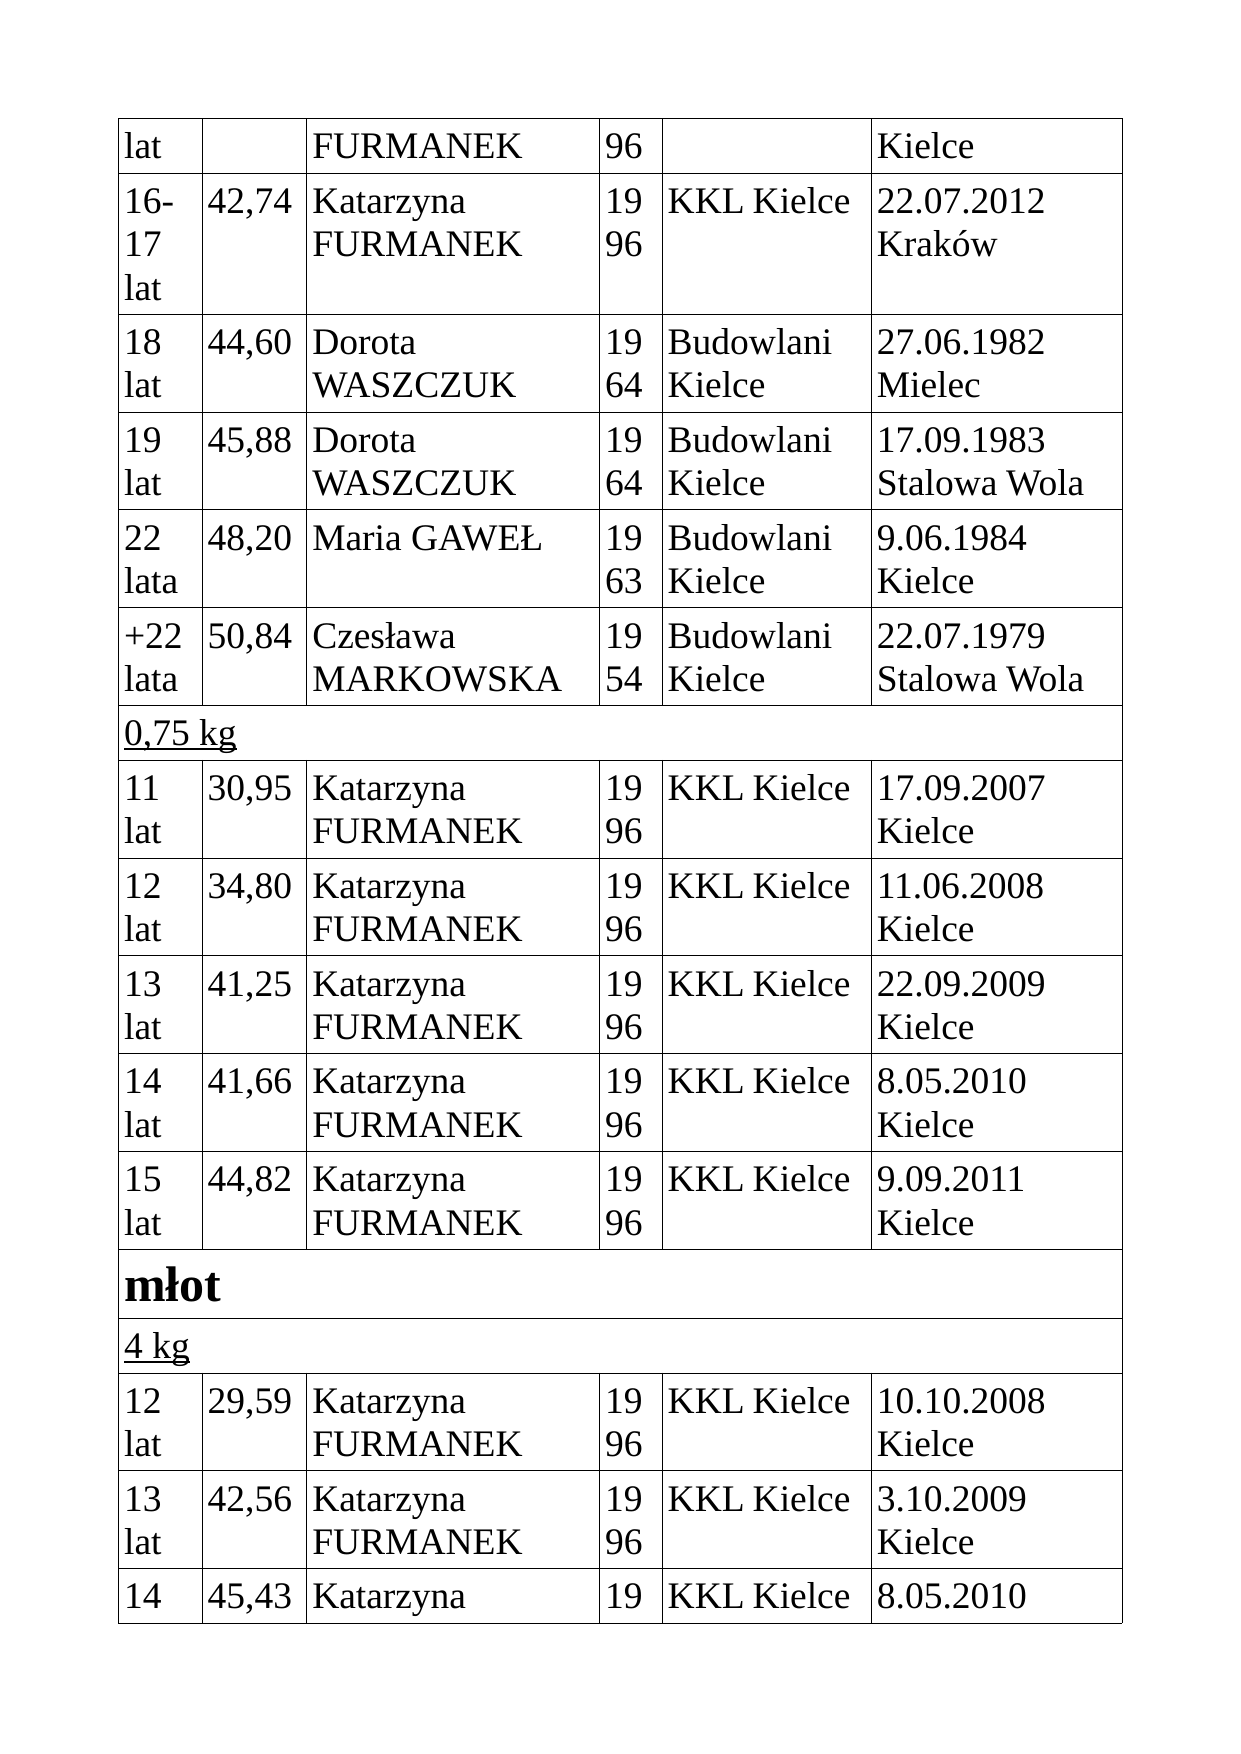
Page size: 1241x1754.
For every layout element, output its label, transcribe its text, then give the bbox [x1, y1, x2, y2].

table_cell KKL Kielce [663, 761, 871, 857]
table_cell 13 lat [119, 1471, 202, 1568]
table_cell KKL Kielce [663, 956, 871, 1053]
table_cell 41,25 [203, 956, 306, 1053]
table_cell 42,74 [203, 174, 306, 314]
table_cell +22 lata [119, 608, 202, 705]
table_cell Katarzyna FURMANEK [307, 1374, 599, 1470]
table_cell 44,82 [203, 1152, 306, 1249]
table_cell 0,75 kg [119, 706, 1122, 760]
table_cell [203, 119, 306, 173]
table_cell 19 lat [119, 413, 202, 509]
table_cell 1996 [600, 1471, 662, 1568]
table_cell KKL Kielce [663, 174, 871, 314]
table_cell lat [119, 119, 202, 173]
table_cell 12 lat [119, 859, 202, 955]
table_cell 50,84 [203, 608, 306, 705]
table_cell 13 lat [119, 956, 202, 1053]
table_cell 48,20 [203, 510, 306, 607]
table_cell KKL Kielce [663, 1152, 871, 1249]
table_cell FURMANEK [307, 119, 599, 173]
table_cell Kielce [872, 119, 1122, 173]
table_cell 45,88 [203, 413, 306, 509]
table_cell 8.05.2010 Kielce [872, 1054, 1122, 1151]
table_cell młot [119, 1250, 1122, 1318]
table_cell 15 lat [119, 1152, 202, 1249]
table_cell 14 [119, 1569, 202, 1623]
table_cell 96 [600, 119, 662, 173]
table_cell Katarzyna FURMANEK [307, 1054, 599, 1151]
table_cell 1996 [600, 859, 662, 955]
table_cell 1996 [600, 956, 662, 1053]
table_cell KKL Kielce [663, 1471, 871, 1568]
table_cell 19 [600, 1569, 662, 1623]
table_cell Czesława MARKOWSKA [307, 608, 599, 705]
table_cell 1964 [600, 413, 662, 509]
table_cell Maria GAWEŁ [307, 510, 599, 607]
table_cell 14 lat [119, 1054, 202, 1151]
table_cell 11 lat [119, 761, 202, 857]
table_cell Katarzyna FURMANEK [307, 956, 599, 1053]
table_cell Katarzyna FURMANEK [307, 859, 599, 955]
table_cell KKL Kielce [663, 1569, 871, 1623]
table_cell 22 lata [119, 510, 202, 607]
table_cell 9.06.1984 Kielce [872, 510, 1122, 607]
table_cell 42,56 [203, 1471, 306, 1568]
table_cell Katarzyna FURMANEK [307, 1152, 599, 1249]
table_cell 22.09.2009 Kielce [872, 956, 1122, 1053]
table_cell Katarzyna FURMANEK [307, 1471, 599, 1568]
table_cell 1996 [600, 1374, 662, 1470]
table_cell 1964 [600, 315, 662, 412]
table_cell [663, 119, 871, 173]
table_cell 16-17 lat [119, 174, 202, 314]
table_cell 34,80 [203, 859, 306, 955]
table_cell 9.09.2011 Kielce [872, 1152, 1122, 1249]
table_cell 1996 [600, 1054, 662, 1151]
table_cell Dorota WASZCZUK [307, 413, 599, 509]
table_cell Katarzyna FURMANEK [307, 761, 599, 857]
table_cell 29,59 [203, 1374, 306, 1470]
table_cell 11.06.2008 Kielce [872, 859, 1122, 955]
table_cell 8.05.2010 [872, 1569, 1122, 1623]
table_cell Katarzyna FURMANEK [307, 174, 599, 314]
table_cell 17.09.1983 Stalowa Wola [872, 413, 1122, 509]
table_cell 30,95 [203, 761, 306, 857]
table_cell 22.07.2012 Kraków [872, 174, 1122, 314]
table_cell Katarzyna [307, 1569, 599, 1623]
table_cell 1954 [600, 608, 662, 705]
table_cell 4 kg [119, 1319, 1122, 1372]
table_cell 3.10.2009 Kielce [872, 1471, 1122, 1568]
table_cell 1996 [600, 761, 662, 857]
table_cell 22.07.1979 Stalowa Wola [872, 608, 1122, 705]
table_cell KKL Kielce [663, 1374, 871, 1470]
table_cell KKL Kielce [663, 1054, 871, 1151]
table_cell 41,66 [203, 1054, 306, 1151]
table_cell 1963 [600, 510, 662, 607]
table_cell Budowlani Kielce [663, 413, 871, 509]
table_cell 45,43 [203, 1569, 306, 1623]
table_cell 27.06.1982 Mielec [872, 315, 1122, 412]
table_cell 44,60 [203, 315, 306, 412]
table_cell 12 lat [119, 1374, 202, 1470]
table_cell 17.09.2007 Kielce [872, 761, 1122, 857]
table_cell 1996 [600, 1152, 662, 1249]
table_cell 18 lat [119, 315, 202, 412]
table_cell 10.10.2008 Kielce [872, 1374, 1122, 1470]
table_cell KKL Kielce [663, 859, 871, 955]
table_cell Budowlani Kielce [663, 315, 871, 412]
table_cell Budowlani Kielce [663, 510, 871, 607]
table_cell 1996 [600, 174, 662, 314]
table_cell Budowlani Kielce [663, 608, 871, 705]
table_cell Dorota WASZCZUK [307, 315, 599, 412]
